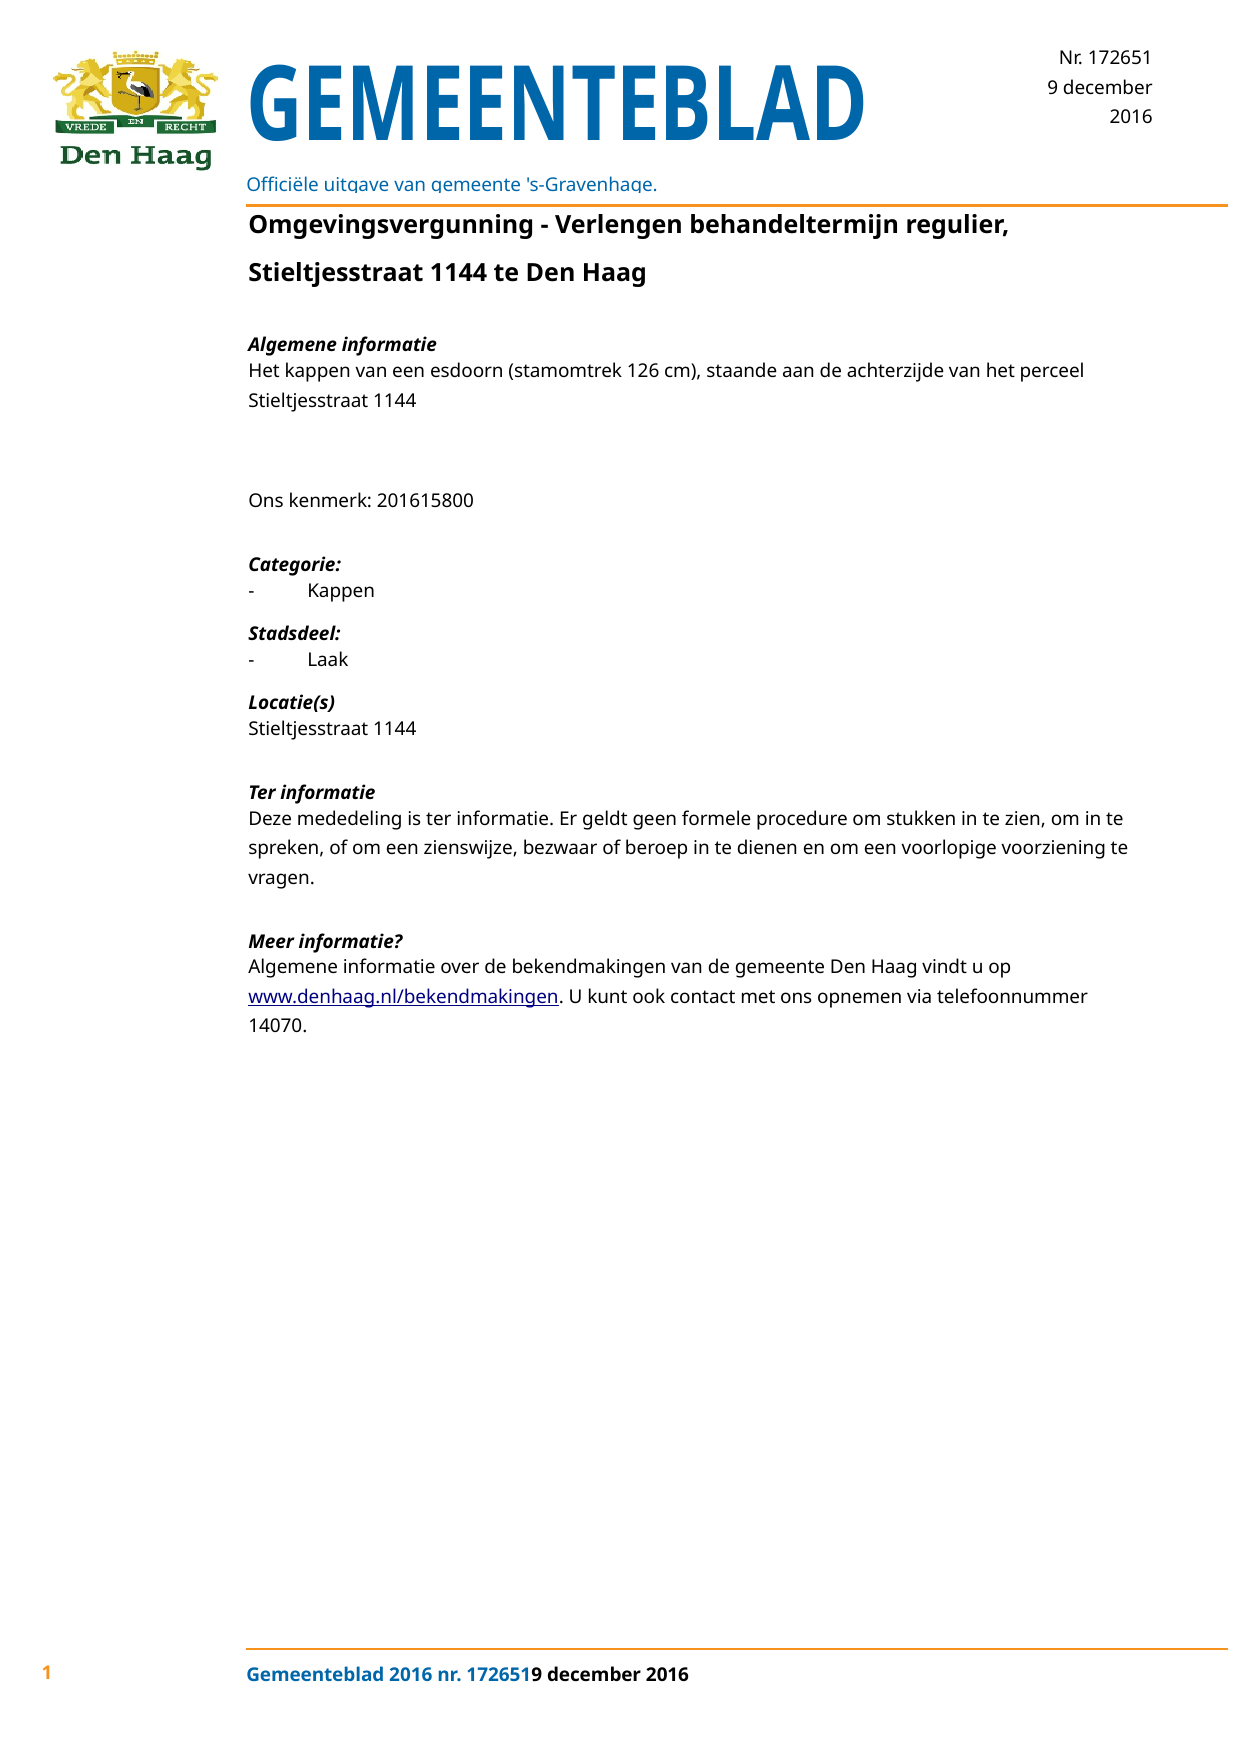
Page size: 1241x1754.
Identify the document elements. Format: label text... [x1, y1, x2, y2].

text Ons kenmerk: 201615800 [248, 488, 1152, 513]
text Algemene informatie over de bekendmakingen van de gemeente Den Haag vindt u op www.denhaag.nl/bekendmakingen. U kunt ook contact met ons opnemen via telefoonnummer 14070. [248, 953, 1152, 1038]
text Ter informatie [248, 779, 1152, 805]
text Deze mededeling is ter informatie. Er geldt geen formele procedure om stukken in te zien, om in te spreken, of om een zienswijze, bezwaar of beroep in te dienen en om een voorlopige voorziening te vragen. [248, 805, 1152, 889]
list Kappen [248, 577, 1152, 603]
text Locatie(s) [248, 689, 1152, 715]
text Stieltjesstraat 1144 [248, 715, 1152, 741]
text Het kappen van een esdoorn (stamomtrek 126 cm), staande aan de achterzijde van het perceel Stieltjesstraat 1144 [248, 357, 1152, 412]
text Meer informatie? [248, 928, 1152, 953]
list Laak [248, 646, 1152, 672]
text Omgevingsvergunning - Verlengen behandeltermijn regulier, Stieltjesstraat 1144 te Den Haag [248, 207, 1152, 288]
text Stadsdeel: [248, 620, 1152, 646]
picture [41, 47, 231, 172]
text Categorie: [248, 552, 1152, 577]
text Algemene informatie [248, 331, 1152, 357]
